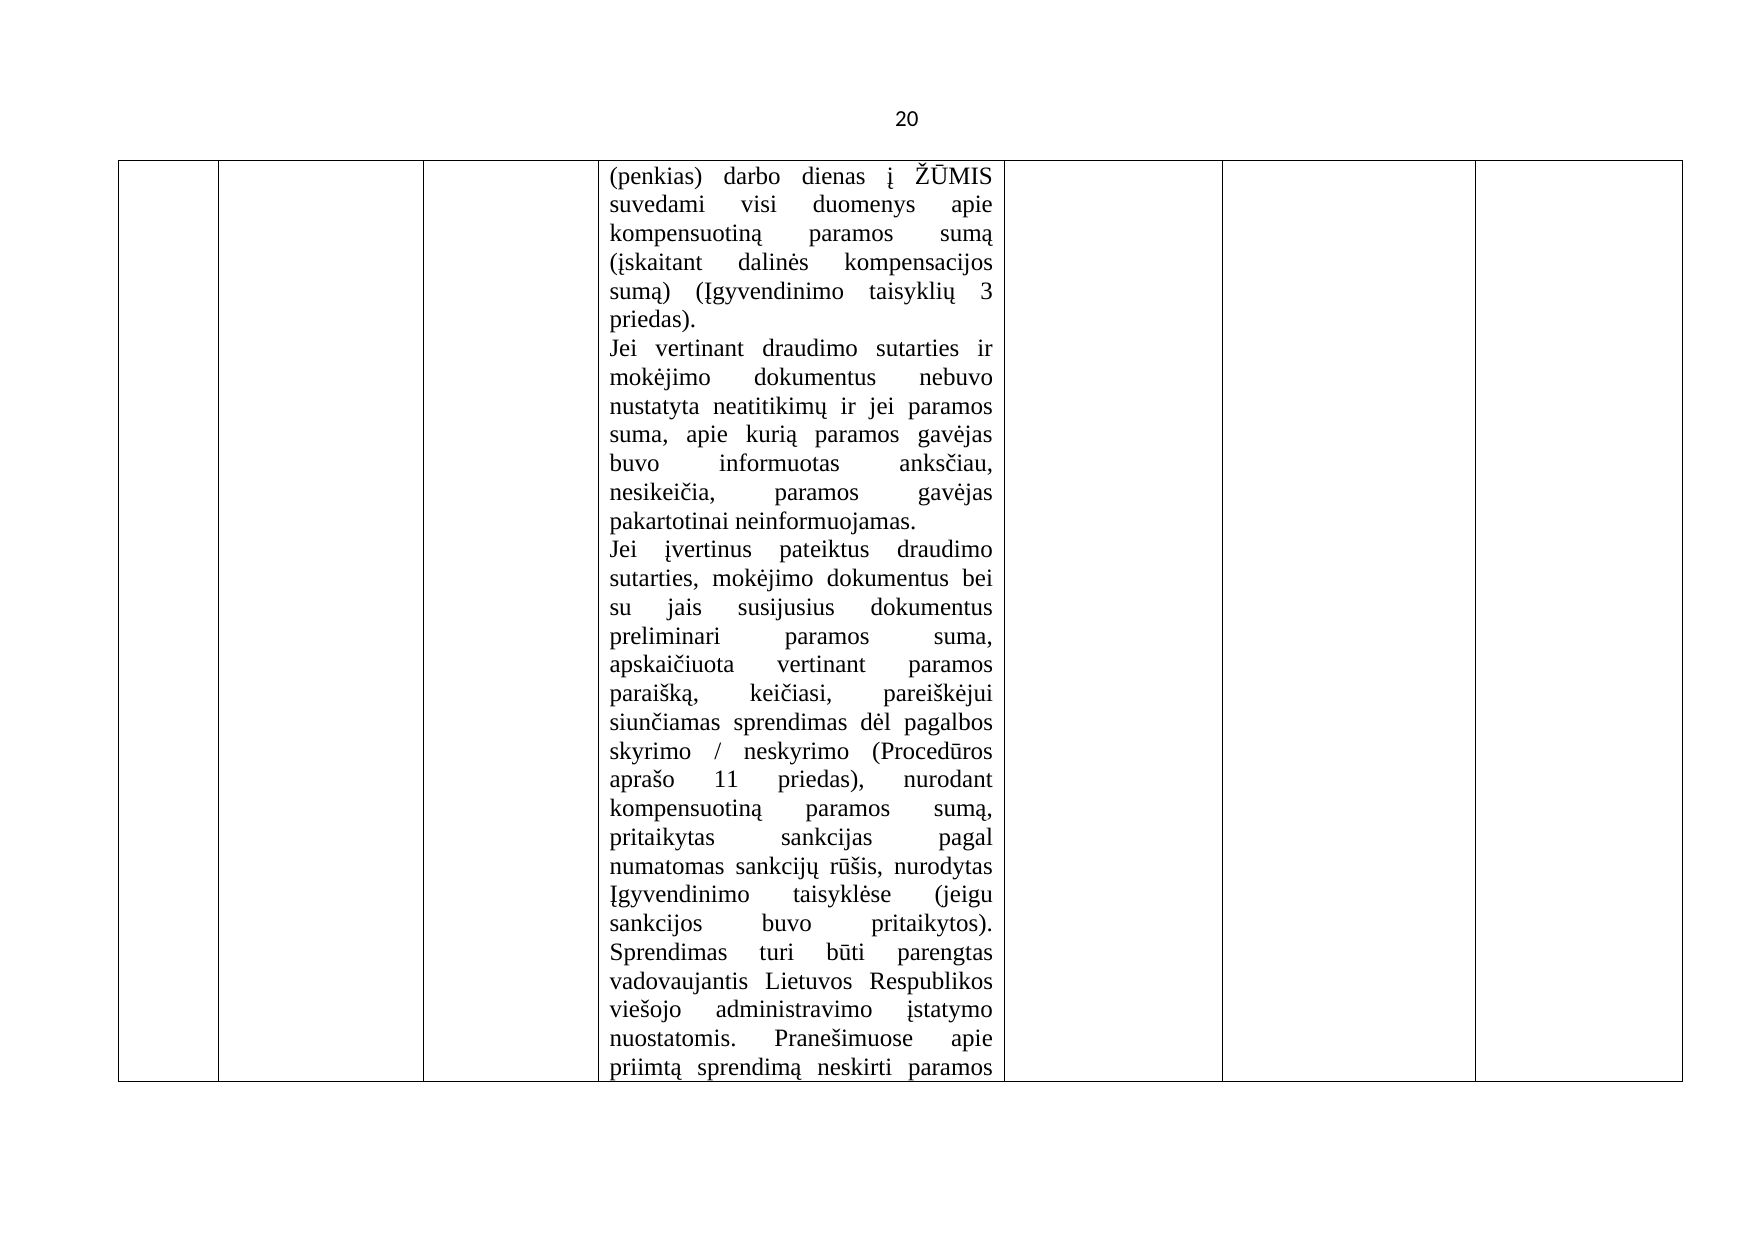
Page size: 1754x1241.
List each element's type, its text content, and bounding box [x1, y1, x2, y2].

table_cell [1476, 161, 1682, 1081]
table_cell [1005, 161, 1222, 1081]
table_cell [119, 161, 218, 1081]
table_cell (penkias) darbo dienas į ŽŪMIS suvedami visi duomenys apie kompensuotiną paramos sumą (įskaitant dalinės kompensacijos sumą) (Įgyvendinimo taisyklių 3 priedas). Jei vertinant draudimo sutarties ir mokėjimo dokumentus nebuvo nustatyta neatitikimų ir jei paramos suma, apie kurią paramos gavėjas buvo informuotas anksčiau, nesikeičia, paramos gavėjas pakartotinai neinformuojamas. Jei įvertinus pateiktus draudimo sutarties, mokėjimo dokumentus bei su jais susijusius dokumentus preliminari paramos suma, apskaičiuota vertinant paramos paraišką, keičiasi, pareiškėjui siunčiamas sprendimas dėl pagalbos skyrimo / neskyrimo (Procedūros aprašo 11 priedas), nurodant kompensuotiną paramos sumą, pritaikytas sankcijas pagal numatomas sankcijų rūšis, nurodytas Įgyvendinimo taisyklėse (jeigu sankcijos buvo pritaikytos). Sprendimas turi būti parengtas vadovaujantis Lietuvos Respublikos viešojo administravimo įstatymo nuostatomis. Pranešimuose apie priimtą sprendimą neskirti paramos [599, 161, 1004, 1081]
table_cell [219, 161, 423, 1081]
table_cell [1223, 161, 1475, 1081]
table_cell [424, 161, 598, 1081]
